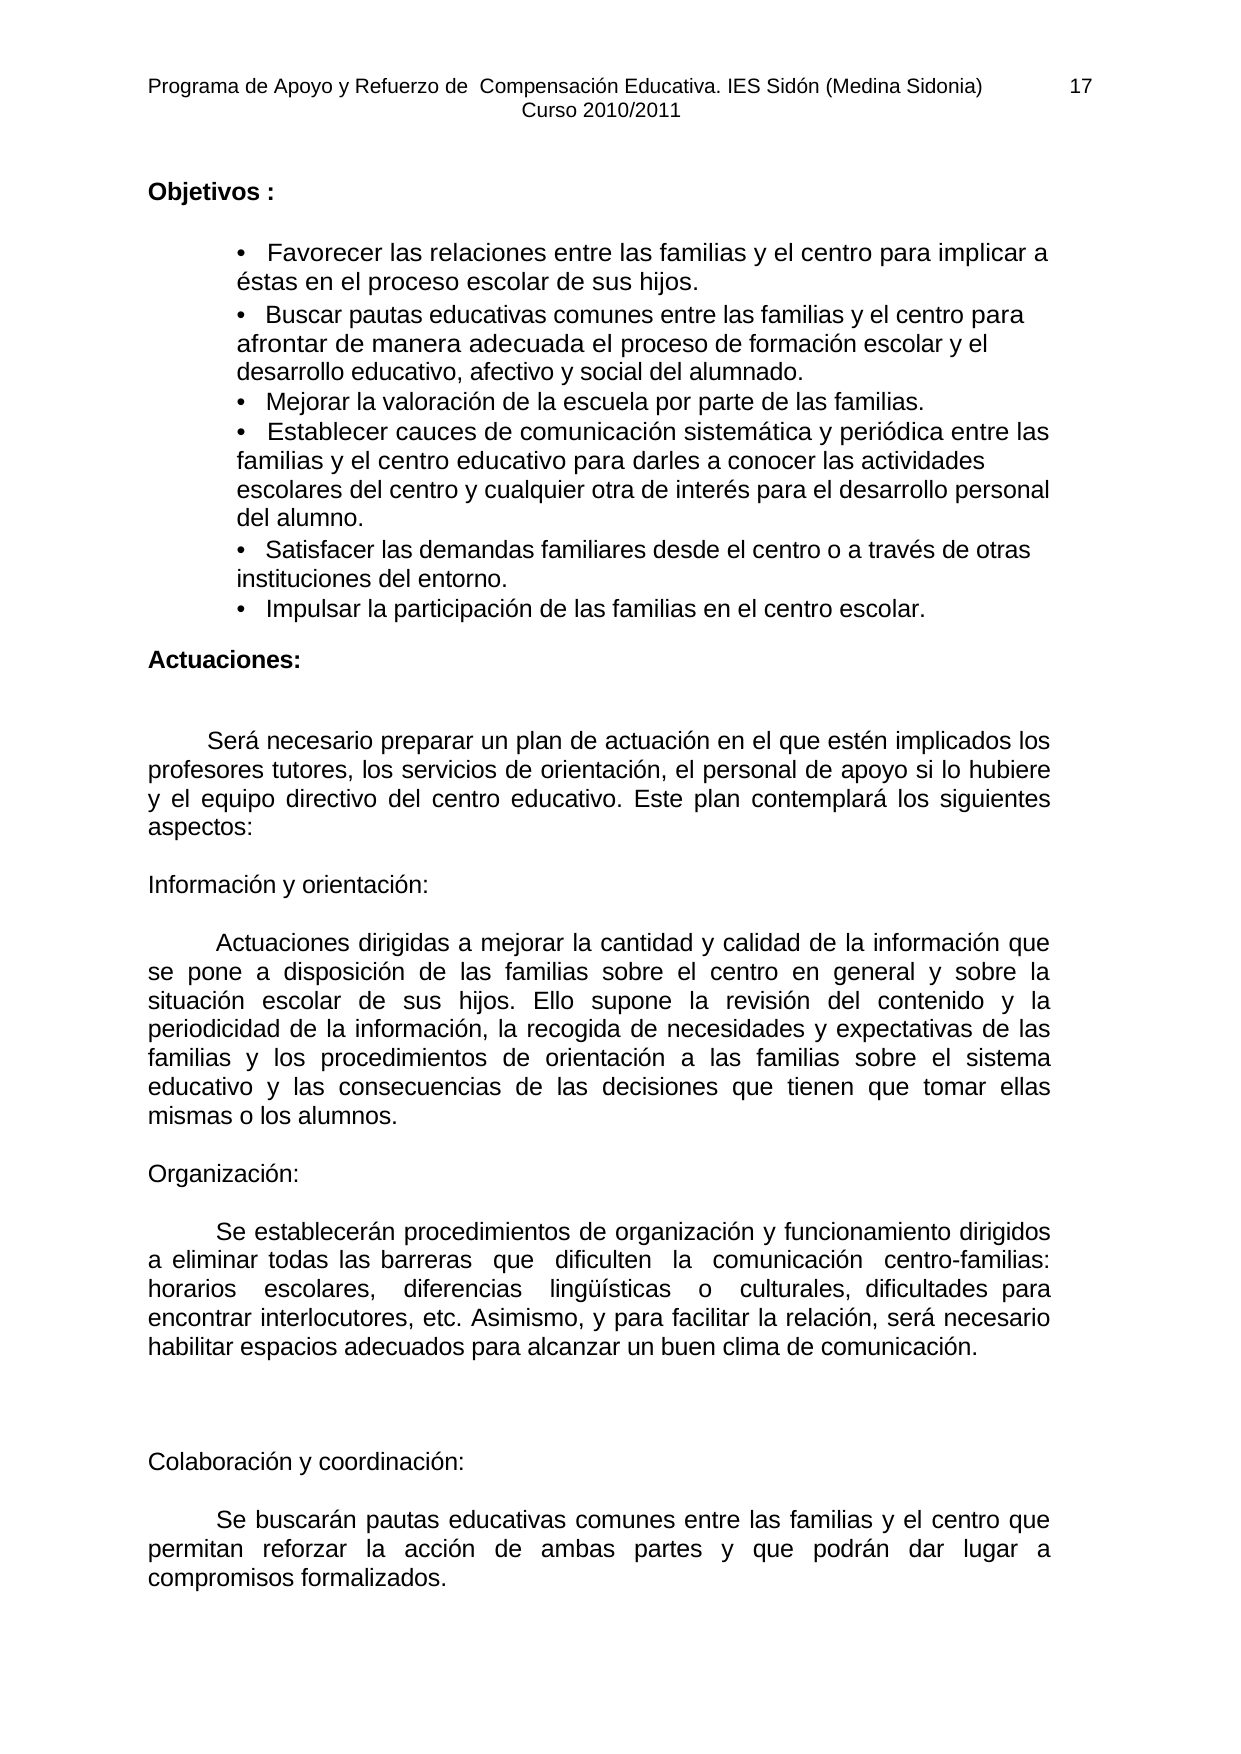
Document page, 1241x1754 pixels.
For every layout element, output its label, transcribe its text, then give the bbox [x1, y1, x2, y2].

text Información y orientación: [148, 870, 1051, 899]
text • Establecer cauces de comunicación sistemática y periódica entre las familias y el centro educativo para darles a conocer las actividades escolares del centro y cualquier otra de interés para el desarrollo personal del alumno. [236, 417, 1051, 532]
text • Mejorar la valoración de la escuela por parte de las familias. [236, 387, 1092, 416]
text Actuaciones: [148, 646, 1092, 674]
text Actuaciones dirigidas a mejorar la cantidad y calidad de la información que se pone a disposición de las familias sobre el centro en general y sobre la situación escolar de sus hijos. Ello supone la revisión del contenido y la periodicidad de la información, la recogida de necesidades y expectativas de las familias y los procedimientos de orientación a las familias sobre el sistema educativo y las consecuencias de las decisiones que tienen que tomar ellas mismas o los alumnos. [148, 928, 1051, 1129]
text • Favorecer las relaciones entre las familias y el centro para implicar a éstas en el proceso escolar de sus hijos. [236, 238, 1051, 296]
text • Buscar pautas educativas comunes entre las familias y el centro para afrontar de manera adecuada el proceso de formación escolar y el desarrollo educativo, afectivo y social del alumnado. [236, 300, 1053, 386]
text Organización: [148, 1159, 1051, 1187]
text Objetivos : [148, 177, 1051, 205]
text Será necesario preparar un plan de actuación en el que estén implicados los profesores tutores, los servicios de orientación, el personal de apoyo si lo hubiere y el equipo directivo del centro educativo. Este plan contemplará los siguientes aspectos: [148, 726, 1051, 841]
text Se establecerán procedimientos de organización y funcionamiento dirigidos a eliminar todas las barreras que dificulten la comunicación centro-familias: horarios escolares, diferencias lingüísticas o culturales, dificultades para encontrar interlocutores, etc. Asimismo, y para facilitar la relación, será necesario habilitar espacios adecuados para alcanzar un buen clima de comunicación. [148, 1217, 1051, 1360]
text Se buscarán pautas educativas comunes entre las familias y el centro que permitan reforzar la acción de ambas partes y que podrán dar lugar a compromisos formalizados. [148, 1505, 1051, 1592]
text • Satisfacer las demandas familiares desde el centro o a través de otras instituciones del entorno. [236, 535, 1092, 593]
text Colaboración y coordinación: [148, 1447, 1051, 1476]
text • Impulsar la participación de las familias en el centro escolar. [236, 594, 1092, 623]
